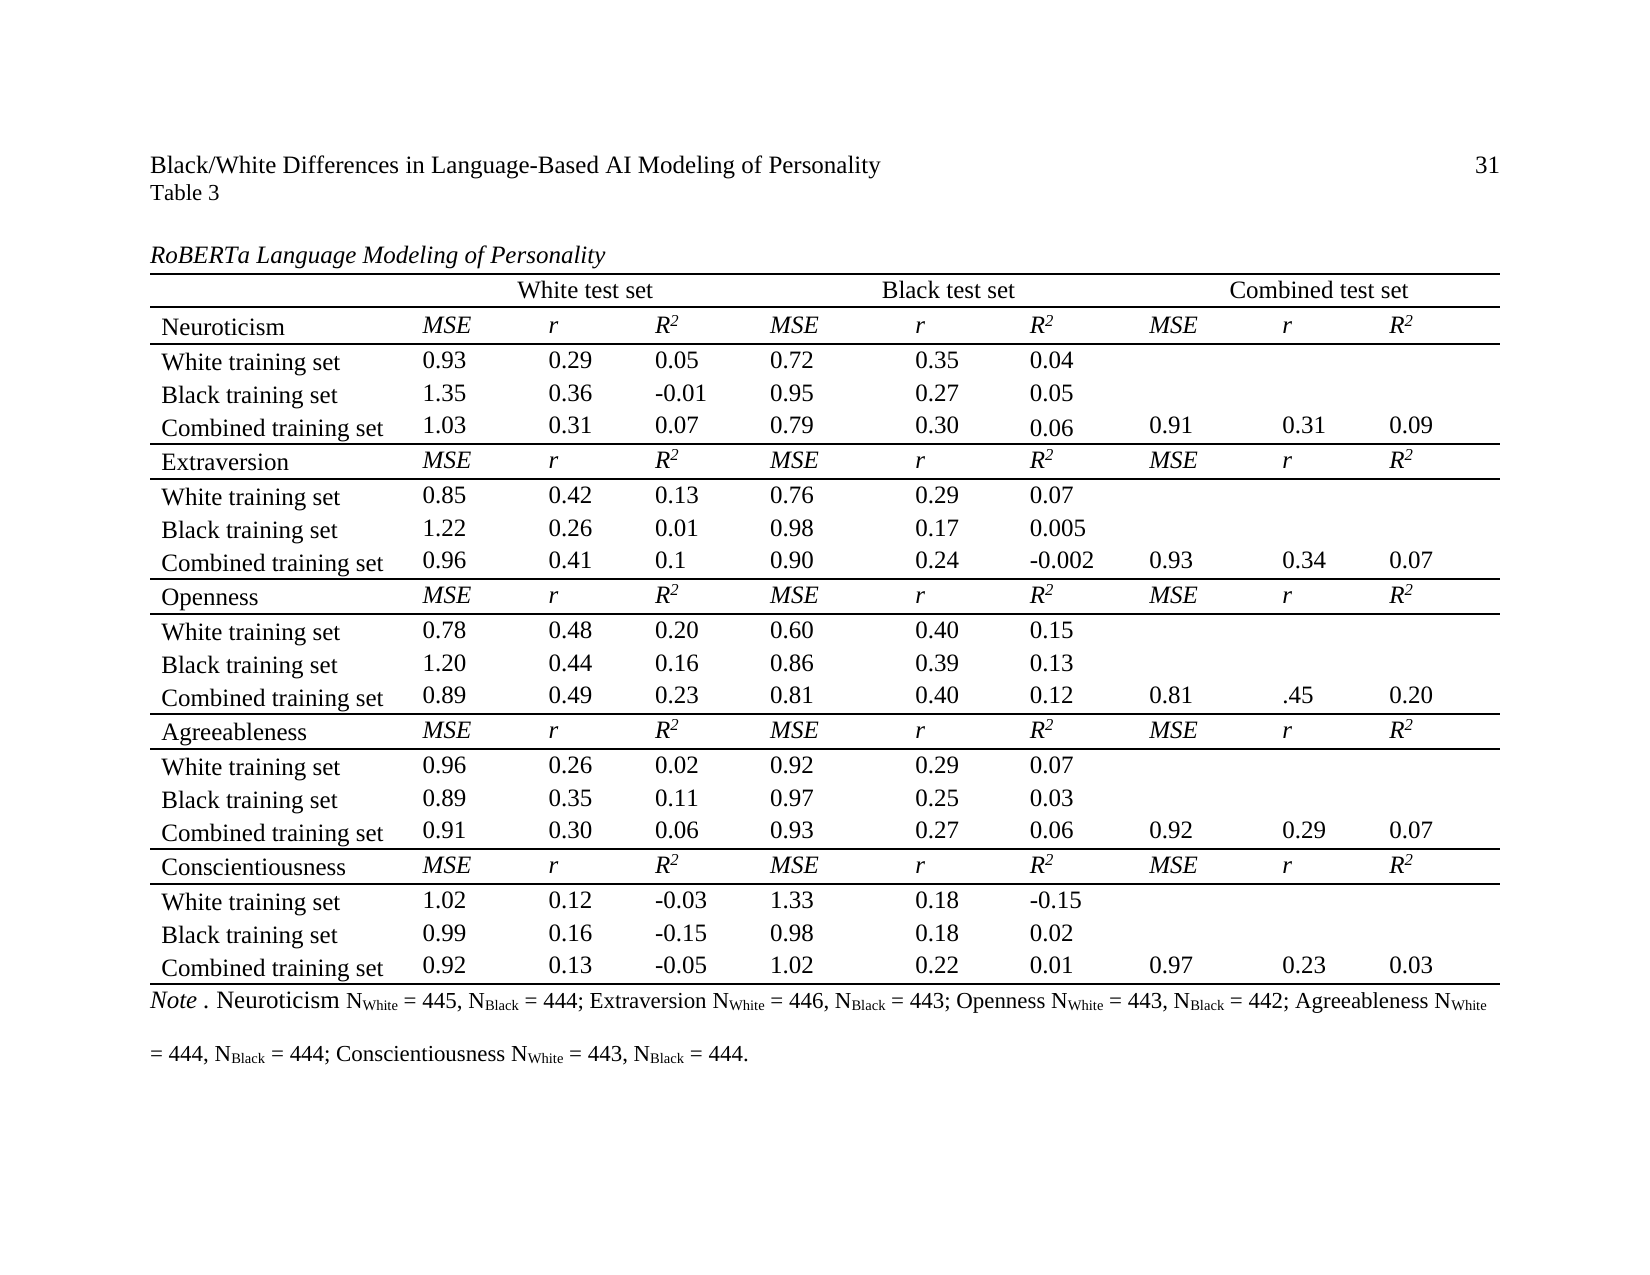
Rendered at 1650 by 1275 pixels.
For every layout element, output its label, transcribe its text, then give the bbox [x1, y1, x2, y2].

table_cell 0.35 [904, 345, 1018, 378]
table_cell 1.33 [759, 885, 904, 917]
table_cell White training set [150, 615, 411, 647]
table_cell MSE [411, 715, 537, 748]
table_header Black test set [759, 275, 1138, 306]
table_cell 0.06 [1018, 815, 1138, 848]
table_cell 0.60 [759, 615, 904, 647]
table_cell 0.49 [537, 680, 643, 713]
table_cell -0.03 [644, 885, 759, 917]
table_cell [1378, 648, 1500, 680]
table_cell r [1271, 580, 1378, 613]
table_cell 0.34 [1271, 545, 1378, 578]
table_cell r [904, 715, 1018, 748]
table_cell [1138, 750, 1271, 782]
table_cell 0.20 [1378, 680, 1500, 713]
table_cell MSE [1138, 445, 1271, 478]
table_cell Combined training set [150, 545, 411, 578]
table_cell 0.97 [1138, 950, 1271, 983]
table_cell 0.12 [1018, 680, 1138, 713]
table_cell 1.35 [411, 378, 537, 411]
table_cell r [537, 580, 643, 613]
table_cell 0.86 [759, 648, 904, 680]
table_cell [1138, 615, 1271, 647]
table_cell 0.13 [644, 480, 759, 512]
table_cell 0.11 [644, 783, 759, 815]
table_cell 0.07 [1018, 750, 1138, 782]
text Note . Neuroticism NWhite = 445, NBlack = 444; Extraversion NWhite = 446, NBlack = 443; Openness NWhite = 443, NBlack = 442; Agreeableness NWhite = 444, NBlack = 444; Conscientiousness NWhite = 443, NBlack = 444. [150, 985, 1500, 1067]
table_cell r [1271, 850, 1378, 883]
table_cell r [1271, 308, 1378, 343]
table_cell 0.44 [537, 648, 643, 680]
table_cell 0.92 [1138, 815, 1271, 848]
table_cell 0.18 [904, 918, 1018, 950]
table_cell 0.16 [644, 648, 759, 680]
table_cell Conscientiousness [150, 850, 411, 883]
table_cell 0.92 [759, 750, 904, 782]
table_cell r [1271, 715, 1378, 748]
table_cell White training set [150, 345, 411, 378]
table_cell White training set [150, 480, 411, 512]
table_cell r [537, 850, 643, 883]
table_cell 0.04 [1018, 345, 1138, 378]
table_cell Openness [150, 580, 411, 613]
table_cell [1138, 648, 1271, 680]
table_cell 0.05 [1018, 378, 1138, 411]
table_cell [1378, 378, 1500, 411]
table_cell 1.02 [411, 885, 537, 917]
table_cell 0.81 [1138, 680, 1271, 713]
table_cell MSE [411, 308, 537, 343]
table_cell -0.002 [1018, 545, 1138, 578]
table_cell r [537, 445, 643, 478]
table_cell 0.85 [411, 480, 537, 512]
table_cell 0.23 [1271, 950, 1378, 983]
table_cell 0.07 [1378, 545, 1500, 578]
table_cell 0.22 [904, 950, 1018, 983]
table_cell MSE [759, 850, 904, 883]
table_cell [1138, 378, 1271, 411]
table_cell 0.93 [759, 815, 904, 848]
table_cell R2 [1018, 580, 1138, 613]
table_cell 0.15 [1018, 615, 1138, 647]
table_cell 0.01 [1018, 950, 1138, 983]
table_cell 0.76 [759, 480, 904, 512]
table_cell [1378, 513, 1500, 545]
table_cell -0.15 [1018, 885, 1138, 917]
table_cell MSE [1138, 850, 1271, 883]
table_cell 0.05 [644, 345, 759, 378]
table_cell R2 [644, 580, 759, 613]
table_cell [1378, 480, 1500, 512]
table_cell Combined training set [150, 680, 411, 713]
table_cell 0.1 [644, 545, 759, 578]
table_cell -0.01 [644, 378, 759, 411]
table_cell 0.07 [644, 411, 759, 443]
table_cell MSE [759, 445, 904, 478]
table_cell 0.31 [1271, 411, 1378, 443]
table_cell MSE [1138, 715, 1271, 748]
table_cell r [537, 308, 643, 343]
table_header White test set [411, 275, 759, 306]
table_cell R2 [1378, 580, 1500, 613]
table_cell R2 [644, 445, 759, 478]
table_cell 0.27 [904, 378, 1018, 411]
table_cell R2 [1018, 715, 1138, 748]
table_cell 0.26 [537, 750, 643, 782]
table_cell Combined training set [150, 411, 411, 443]
table_cell [1138, 345, 1271, 378]
table_cell [1378, 885, 1500, 917]
table_cell R2 [1378, 715, 1500, 748]
table_cell R2 [1018, 850, 1138, 883]
table_cell 0.29 [904, 750, 1018, 782]
table_cell [1138, 885, 1271, 917]
table_cell [1378, 750, 1500, 782]
table_cell 1.02 [759, 950, 904, 983]
text Table 3 [150, 179, 1500, 206]
table_cell 0.02 [1018, 918, 1138, 950]
table_cell 0.89 [411, 680, 537, 713]
table_cell [1271, 918, 1378, 950]
table_cell .45 [1271, 680, 1378, 713]
text RoBERTa Language Modeling of Personality [150, 240, 1500, 269]
table_cell 0.07 [1378, 815, 1500, 848]
table_cell [1378, 918, 1500, 950]
table_cell 0.29 [904, 480, 1018, 512]
table_cell R2 [1378, 850, 1500, 883]
table_cell Combined training set [150, 815, 411, 848]
table_cell [1271, 513, 1378, 545]
table_cell R2 [1018, 308, 1138, 343]
table_cell -0.05 [644, 950, 759, 983]
table_cell 0.48 [537, 615, 643, 647]
table_cell R2 [1378, 445, 1500, 478]
table_cell 0.18 [904, 885, 1018, 917]
table_cell MSE [411, 850, 537, 883]
table_cell 0.03 [1378, 950, 1500, 983]
table_cell Neuroticism [150, 308, 411, 343]
table_cell 0.95 [759, 378, 904, 411]
table_cell 0.92 [411, 950, 537, 983]
table_cell 0.96 [411, 750, 537, 782]
table_cell [1271, 615, 1378, 647]
table_cell R2 [644, 850, 759, 883]
table_cell 0.93 [1138, 545, 1271, 578]
table_cell 0.23 [644, 680, 759, 713]
table_header [150, 275, 411, 306]
table_cell Black training set [150, 513, 411, 545]
table_cell 0.39 [904, 648, 1018, 680]
table_cell Black training set [150, 378, 411, 411]
table_cell 0.005 [1018, 513, 1138, 545]
table_cell 0.25 [904, 783, 1018, 815]
table_cell 0.16 [537, 918, 643, 950]
table_cell 0.30 [904, 411, 1018, 443]
table_cell MSE [759, 715, 904, 748]
table_cell 0.03 [1018, 783, 1138, 815]
table_cell [1378, 783, 1500, 815]
table_cell 0.36 [537, 378, 643, 411]
table_cell 1.03 [411, 411, 537, 443]
table_header Combined test set [1138, 275, 1500, 306]
table_cell 0.26 [537, 513, 643, 545]
table_cell -0.15 [644, 918, 759, 950]
table_cell 0.72 [759, 345, 904, 378]
table_cell 0.96 [411, 545, 537, 578]
table_cell r [904, 308, 1018, 343]
table_cell MSE [411, 445, 537, 478]
table_cell [1271, 378, 1378, 411]
table_cell 0.20 [644, 615, 759, 647]
table_cell 1.20 [411, 648, 537, 680]
table_cell Black training set [150, 648, 411, 680]
table_cell 0.29 [537, 345, 643, 378]
table_cell r [537, 715, 643, 748]
table_cell MSE [759, 580, 904, 613]
table_cell R2 [1018, 445, 1138, 478]
table_cell 0.31 [537, 411, 643, 443]
table_cell 0.78 [411, 615, 537, 647]
table_cell [1378, 345, 1500, 378]
table_cell 0.17 [904, 513, 1018, 545]
table_cell 0.41 [537, 545, 643, 578]
table_cell 0.89 [411, 783, 537, 815]
table_cell 0.30 [537, 815, 643, 848]
table_cell 0.90 [759, 545, 904, 578]
table_cell 0.09 [1378, 411, 1500, 443]
table_cell 0.27 [904, 815, 1018, 848]
table_cell 0.29 [1271, 815, 1378, 848]
table_cell 0.40 [904, 615, 1018, 647]
table_cell [1138, 783, 1271, 815]
table_cell R2 [644, 308, 759, 343]
table_cell 0.93 [411, 345, 537, 378]
table_cell 0.06 [644, 815, 759, 848]
table_cell Black training set [150, 783, 411, 815]
table_cell MSE [1138, 580, 1271, 613]
table_cell [1138, 513, 1271, 545]
table_cell r [1271, 445, 1378, 478]
table_cell White training set [150, 885, 411, 917]
table_cell 0.97 [759, 783, 904, 815]
table_cell 0.01 [644, 513, 759, 545]
table_cell 0.35 [537, 783, 643, 815]
table_cell R2 [1378, 308, 1500, 343]
table_cell Extraversion [150, 445, 411, 478]
table_cell 0.07 [1018, 480, 1138, 512]
table_cell 0.24 [904, 545, 1018, 578]
table_cell 1.22 [411, 513, 537, 545]
table_cell White training set [150, 750, 411, 782]
table_cell 0.98 [759, 918, 904, 950]
table_cell r [904, 850, 1018, 883]
table_cell 0.40 [904, 680, 1018, 713]
table_cell Black training set [150, 918, 411, 950]
table_cell 0.91 [1138, 411, 1271, 443]
table_cell [1271, 480, 1378, 512]
table_cell 0.12 [537, 885, 643, 917]
table_cell MSE [411, 580, 537, 613]
table_cell [1378, 615, 1500, 647]
table_cell 0.99 [411, 918, 537, 950]
table_cell 0.13 [537, 950, 643, 983]
table_cell Agreeableness [150, 715, 411, 748]
table_cell [1138, 918, 1271, 950]
table_cell [1271, 648, 1378, 680]
table_cell r [904, 580, 1018, 613]
table_cell [1138, 480, 1271, 512]
table_cell 0.98 [759, 513, 904, 545]
table_cell R2 [644, 715, 759, 748]
table_cell 0.91 [411, 815, 537, 848]
table_cell 0.42 [537, 480, 643, 512]
table_cell 0.79 [759, 411, 904, 443]
table_cell 0.13 [1018, 648, 1138, 680]
table_cell 0.02 [644, 750, 759, 782]
table_cell r [904, 445, 1018, 478]
table_cell MSE [1138, 308, 1271, 343]
table_cell [1271, 783, 1378, 815]
table_cell [1271, 345, 1378, 378]
table_cell [1271, 885, 1378, 917]
table_cell Combined training set [150, 950, 411, 983]
table_cell [1271, 750, 1378, 782]
table_cell 0.81 [759, 680, 904, 713]
table_cell MSE [759, 308, 904, 343]
table_cell 0.06 [1018, 411, 1138, 443]
